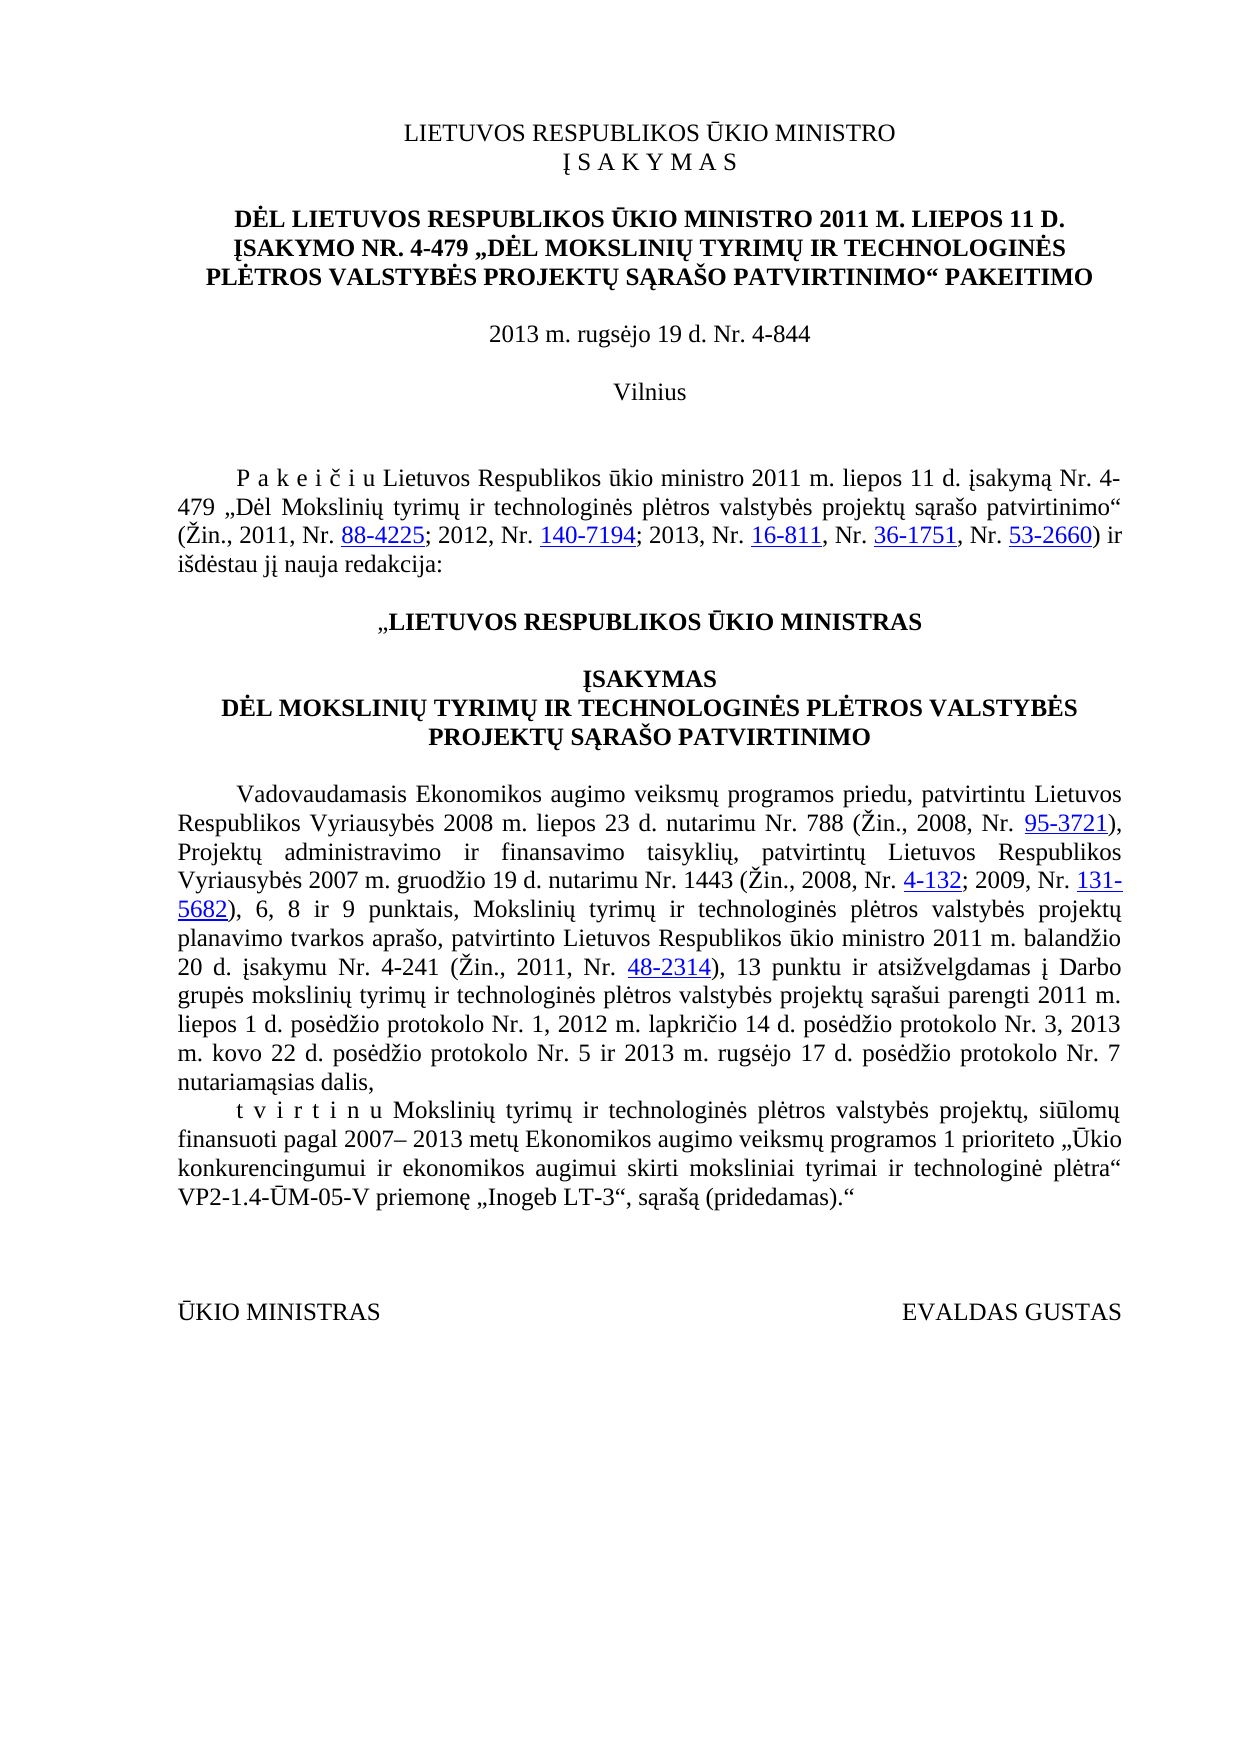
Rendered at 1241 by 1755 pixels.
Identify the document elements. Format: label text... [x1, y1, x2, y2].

text ĮSAKYMAS [177, 664, 1122, 693]
text Ūkio ministras Evaldas Gustas [177, 1297, 1122, 1326]
text DĖL lietuvos respublikos ūkio ministro 2011 m. liepos 11 d. įsakymo Nr. 4-479 „dėl MOKSLINIŲ TYRIMŲ IR TECHNOLOGINĖS PLĖTROS valstybės projektų sąrašo patvirtinimo“ pakeitimo [177, 204, 1122, 291]
text Vilnius [177, 377, 1122, 406]
text į s a k y m a s [177, 147, 1122, 176]
text P a k e i č i u Lietuvos Respublikos ūkio ministro 2011 m. liepos 11 d. įsakymą Nr. 4-479 „Dėl mokslinių tyrimų ir technologinės plėtros valstybės projektų sąrašo patvirtinimo“ (Žin., 2011, Nr. 88-4225; 2012, Nr. 140-7194; 2013, Nr. 16-811, Nr. 36-1751, Nr. 53-2660) ir išdėstau jį nauja redakcija: [177, 463, 1122, 578]
text LIETUVOS RESPUBLIKOS ŪKIO MINISTRO [177, 118, 1122, 147]
text Vadovaudamasis Ekonomikos augimo veiksmų programos priedu, patvirtintu Lietuvos Respublikos Vyriausybės 2008 m. liepos 23 d. nutarimu Nr. 788 (Žin., 2008, Nr. 95-3721), Projektų administravimo ir finansavimo taisyklių, patvirtintų Lietuvos Respublikos Vyriausybės 2007 m. gruodžio 19 d. nutarimu Nr. 1443 (Žin., 2008, Nr. 4-132; 2009, Nr. 131-5682), 6, 8 ir 9 punktais, Mokslinių tyrimų ir technologinės plėtros valstybės projektų planavimo tvarkos aprašo, patvirtinto Lietuvos Respublikos ūkio ministro 2011 m. balandžio 20 d. įsakymu Nr. 4-241 (Žin., 2011, Nr. 48-2314), 13 punktu ir atsižvelgdamas į Darbo grupės mokslinių tyrimų ir technologinės plėtros valstybės projektų sąrašui parengti 2011 m. liepos 1 d. posėdžio protokolo Nr. 1, 2012 m. lapkričio 14 d. posėdžio protokolo Nr. 3, 2013 m. kovo 22 d. posėdžio protokolo Nr. 5 ir 2013 m. rugsėjo 17 d. posėdžio protokolo Nr. 7 nutariamąsias dalis, [177, 779, 1122, 1096]
text 2013 m. rugsėjo 19 d. Nr. 4-844 [177, 319, 1122, 348]
text „LIETUVOS RESPUBLIKOS ŪKIO MINISTRAS [177, 607, 1122, 636]
text t v i r t i n u Mokslinių tyrimų ir technologinės plėtros valstybės projektų, siūlomų finansuoti pagal 2007– 2013 metų Ekonomikos augimo veiksmų programos 1 prioriteto „Ūkio konkurencingumui ir ekonomikos augimui skirti moksliniai tyrimai ir technologinė plėtra“ VP2-1.4-ŪM-05-V priemonę „Inogeb LT-3“, sąrašą (pridedamas).“ [177, 1096, 1122, 1211]
text DĖL MOKSLINIŲ TYRIMŲ IR TECHNOLOGINĖS PLĖTROS VALSTYBĖS PROJEKTŲ SĄRAŠO PATVIRTINIMO [177, 693, 1122, 751]
